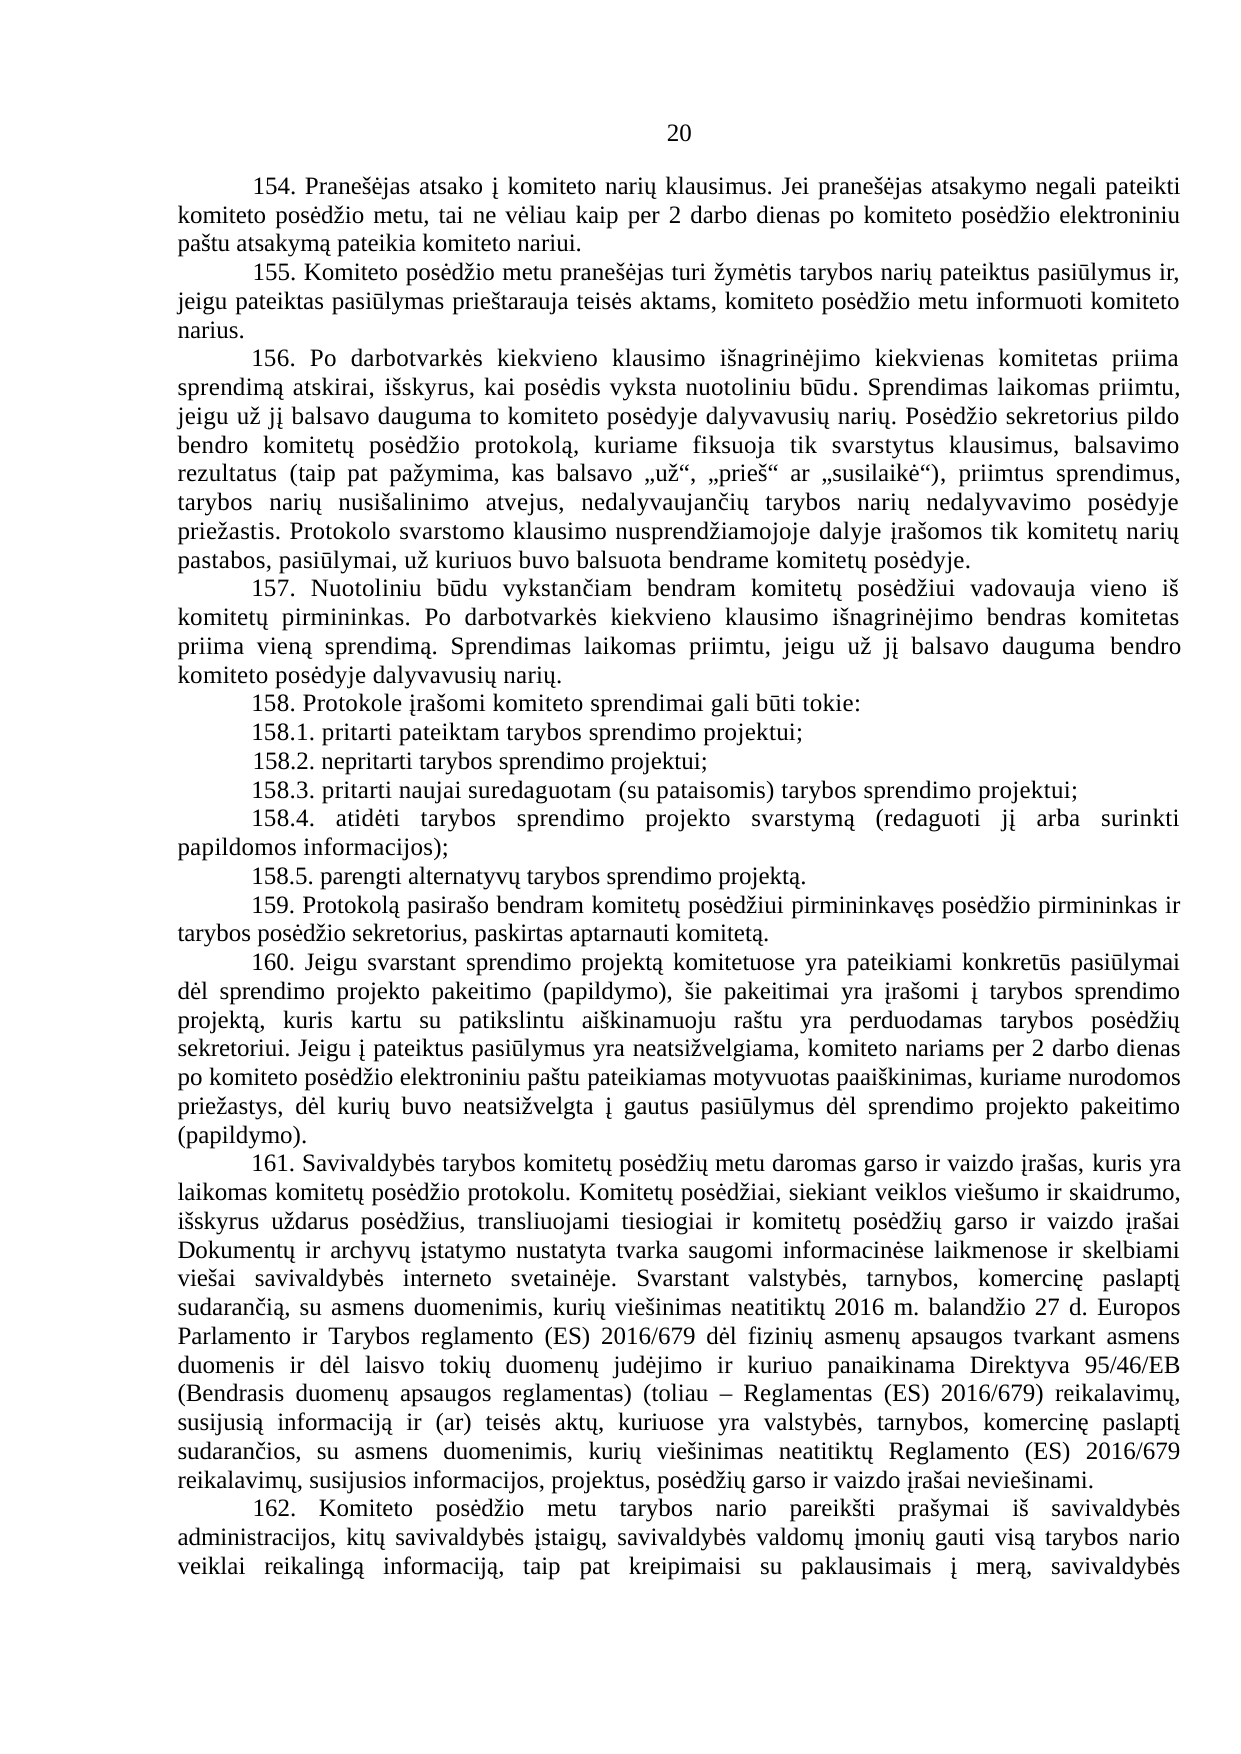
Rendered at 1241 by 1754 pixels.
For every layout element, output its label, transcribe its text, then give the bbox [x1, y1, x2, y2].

text 158.4. atidėti tarybos sprendimo projekto svarstymą (redaguoti jį arba surinkti papildomos informacijos); [177, 803, 1181, 861]
text 158.2. nepritarti tarybos sprendimo projektui; [177, 746, 1181, 775]
text 156. Po darbotvarkės kiekvieno klausimo išnagrinėjimo kiekvienas komitetas priima sprendimą atskirai, išskyrus, kai posėdis vyksta nuotoliniu būdu. Sprendimas laikomas priimtu, jeigu už jį balsavo dauguma to komiteto posėdyje dalyvavusių narių. Posėdžio sekretorius pildo bendro komitetų posėdžio protokolą, kuriame fiksuoja tik svarstytus klausimus, balsavimo rezultatus (taip pat pažymima, kas balsavo „už“, „prieš“ ar „susilaikė“), priimtus sprendimus, tarybos narių nusišalinimo atvejus, nedalyvaujančių tarybos narių nedalyvavimo posėdyje priežastis. Protokolo svarstomo klausimo nusprendžiamojoje dalyje įrašomos tik komitetų narių pastabos, pasiūlymai, už kuriuos buvo balsuota bendrame komitetų posėdyje. [177, 343, 1181, 573]
text 160. Jeigu svarstant sprendimo projektą komitetuose yra pateikiami konkretūs pasiūlymai dėl sprendimo projekto pakeitimo (papildymo), šie pakeitimai yra įrašomi į tarybos sprendimo projektą, kuris kartu su patikslintu aiškinamuoju raštu yra perduodamas tarybos posėdžių sekretoriui. Jeigu į pateiktus pasiūlymus yra neatsižvelgiama, komiteto nariams per 2 darbo dienas po komiteto posėdžio elektroniniu paštu pateikiamas motyvuotas paaiškinimas, kuriame nurodomos priežastys, dėl kurių buvo neatsižvelgta į gautus pasiūlymus dėl sprendimo projekto pakeitimo (papildymo). [177, 947, 1181, 1148]
text 158. Protokole įrašomi komiteto sprendimai gali būti tokie: [177, 688, 1181, 717]
text 154. Pranešėjas atsako į komiteto narių klausimus. Jei pranešėjas atsakymo negali pateikti komiteto posėdžio metu, tai ne vėliau kaip per 2 darbo dienas po komiteto posėdžio elektroniniu paštu atsakymą pateikia komiteto nariui. [177, 171, 1181, 257]
text 158.5. parengti alternatyvų tarybos sprendimo projektą. [177, 861, 1181, 890]
text 155. Komiteto posėdžio metu pranešėjas turi žymėtis tarybos narių pateiktus pasiūlymus ir, jeigu pateiktas pasiūlymas prieštarauja teisės aktams, komiteto posėdžio metu informuoti komiteto narius. [177, 257, 1181, 343]
text 162. Komiteto posėdžio metu tarybos nario pareikšti prašymai iš savivaldybės administracijos, kitų savivaldybės įstaigų, savivaldybės valdomų įmonių gauti visą tarybos nario veiklai reikalingą informaciją, taip pat kreipimaisi su paklausimais į merą, savivaldybės [177, 1493, 1181, 1580]
text 158.3. pritarti naujai suredaguotam (su pataisomis) tarybos sprendimo projektui; [177, 775, 1181, 803]
text 158.1. pritarti pateiktam tarybos sprendimo projektui; [177, 717, 1181, 746]
text 159. Protokolą pasirašo bendram komitetų posėdžiui pirmininkavęs posėdžio pirmininkas ir tarybos posėdžio sekretorius, paskirtas aptarnauti komitetą. [177, 890, 1181, 947]
text 161. Savivaldybės tarybos komitetų posėdžių metu daromas garso ir vaizdo įrašas, kuris yra laikomas komitetų posėdžio protokolu. Komitetų posėdžiai, siekiant veiklos viešumo ir skaidrumo, išskyrus uždarus posėdžius, transliuojami tiesiogiai ir komitetų posėdžių garso ir vaizdo įrašai Dokumentų ir archyvų įstatymo nustatyta tvarka saugomi informacinėse laikmenose ir skelbiami viešai savivaldybės interneto svetainėje. Svarstant valstybės, tarnybos, komercinę paslaptį sudarančią, su asmens duomenimis, kurių viešinimas neatitiktų 2016 m. balandžio 27 d. Europos Parlamento ir Tarybos reglamento (ES) 2016/679 dėl fizinių asmenų apsaugos tvarkant asmens duomenis ir dėl laisvo tokių duomenų judėjimo ir kuriuo panaikinama Direktyva 95/46/EB (Bendrasis duomenų apsaugos reglamentas) (toliau – Reglamentas (ES) 2016/679) reikalavimų, susijusią informaciją ir (ar) teisės aktų, kuriuose yra valstybės, tarnybos, komercinę paslaptį sudarančios, su asmens duomenimis, kurių viešinimas neatitiktų Reglamento (ES) 2016/679 reikalavimų, susijusios informacijos, projektus, posėdžių garso ir vaizdo įrašai neviešinami. [177, 1148, 1181, 1493]
text 157. Nuotoliniu būdu vykstančiam bendram komitetų posėdžiui vadovauja vieno iš komitetų pirmininkas. Po darbotvarkės kiekvieno klausimo išnagrinėjimo bendras komitetas priima vieną sprendimą. Sprendimas laikomas priimtu, jeigu už jį balsavo dauguma bendro komiteto posėdyje dalyvavusių narių. [177, 573, 1181, 688]
